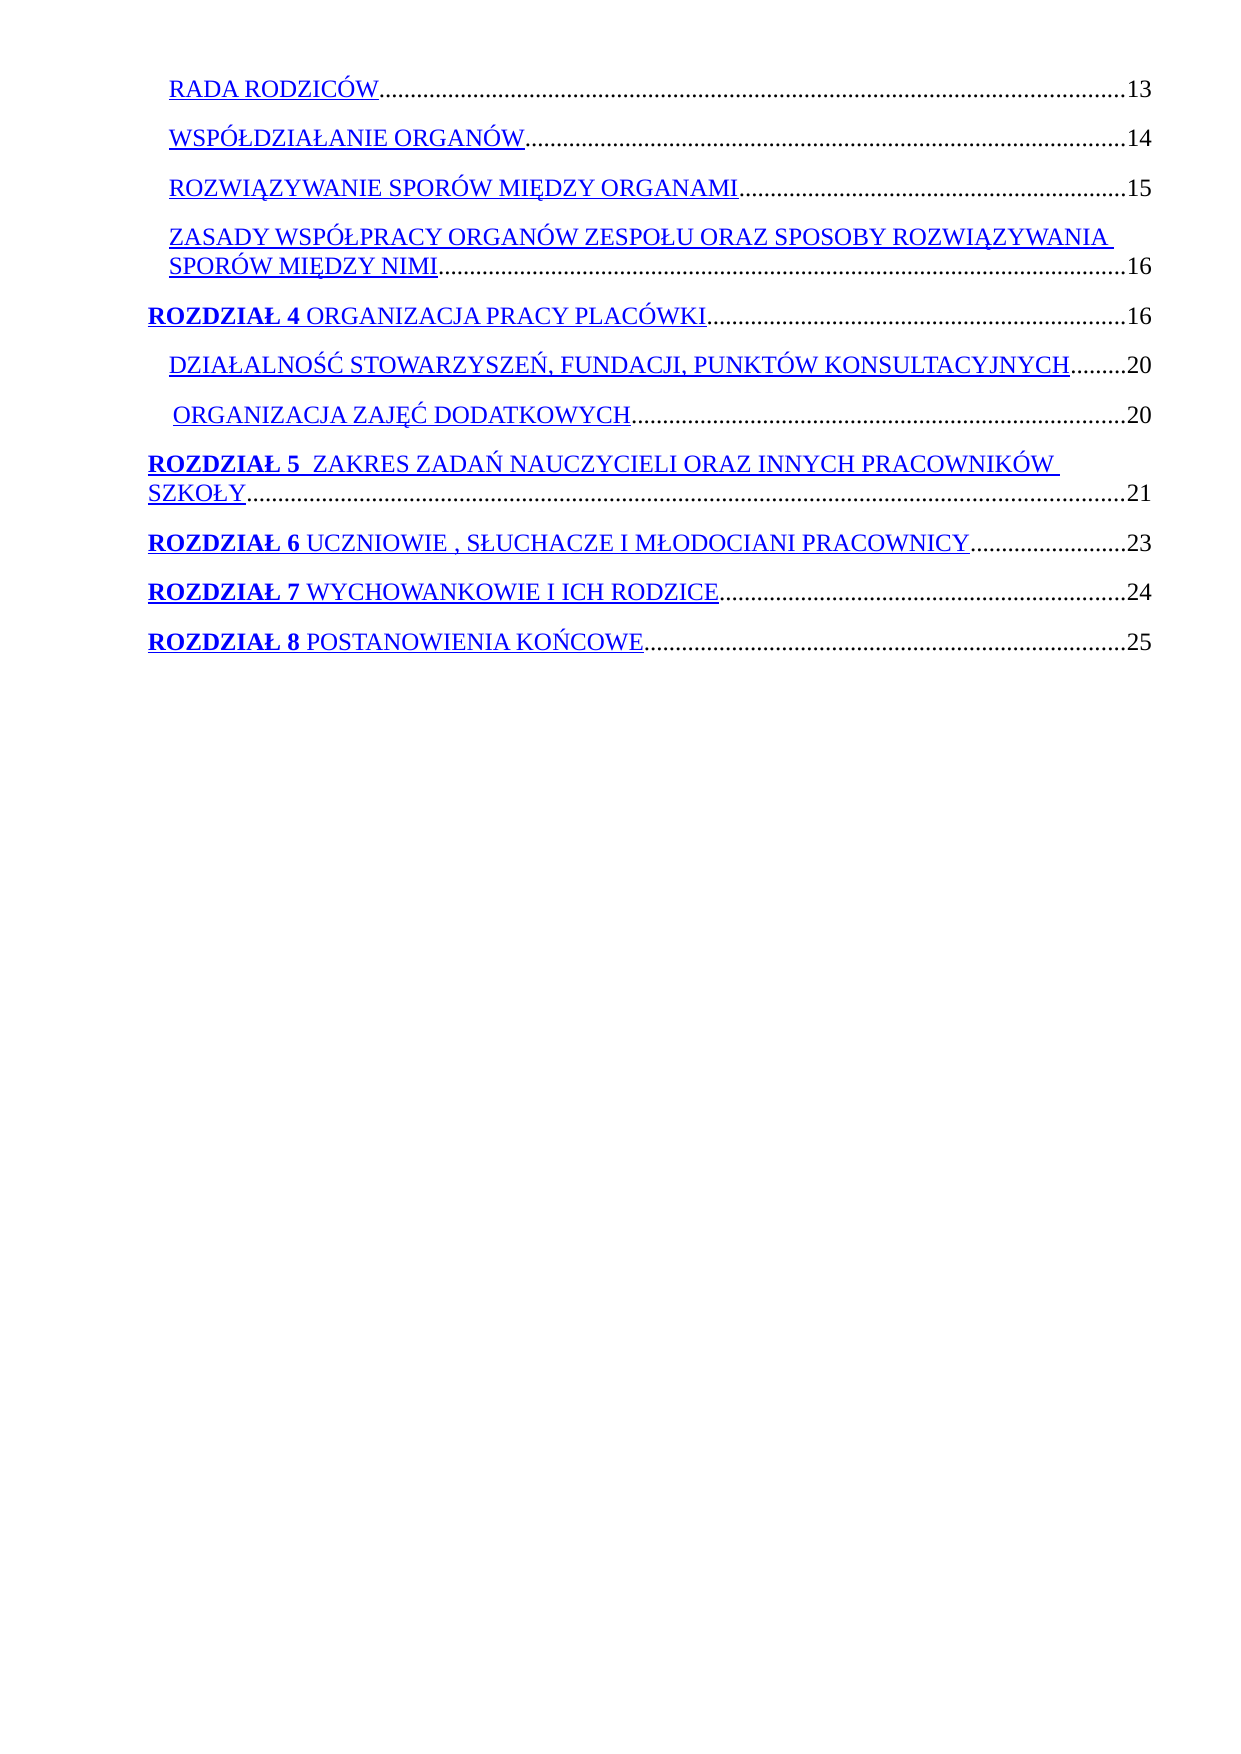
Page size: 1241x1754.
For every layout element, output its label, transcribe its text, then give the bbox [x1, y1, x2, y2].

text ORGANIZACJA ZAJĘĆ DODATKOWYCH 20 [148, 400, 1152, 429]
text ROZDZIAŁ 6 UCZNIOWIE , SŁUCHACZE I MŁODOCIANI PRACOWNICY 23 [148, 528, 1152, 557]
text ROZDZIAŁ 5 ZAKRES ZADAŃ NAUCZYCIELI ORAZ INNYCH PRACOWNIKÓW SZKOŁY 21 [148, 449, 1152, 507]
text RADA RODZICÓW 13 [168, 74, 1152, 102]
text ROZDZIAŁ 7 WYCHOWANKOWIE I ICH RODZICE 24 [148, 577, 1152, 606]
text ROZWIĄZYWANIE SPORÓW MIĘDZY ORGANAMI 15 [168, 173, 1152, 202]
text WSPÓŁDZIAŁANIE ORGANÓW 14 [168, 123, 1152, 152]
text ROZDZIAŁ 8 POSTANOWIENIA KOŃCOWE 25 [148, 627, 1152, 656]
text DZIAŁALNOŚĆ STOWARZYSZEŃ, FUNDACJI, PUNKTÓW KONSULTACYJNYCH 20 [168, 350, 1152, 379]
text ZASADY WSPÓŁPRACY ORGANÓW ZESPOŁU ORAZ SPOSOBY ROZWIĄZYWANIA SPORÓW MIĘDZY NIMI 16 [168, 222, 1152, 280]
text ROZDZIAŁ 4 ORGANIZACJA PRACY PLACÓWKI 16 [148, 301, 1152, 329]
